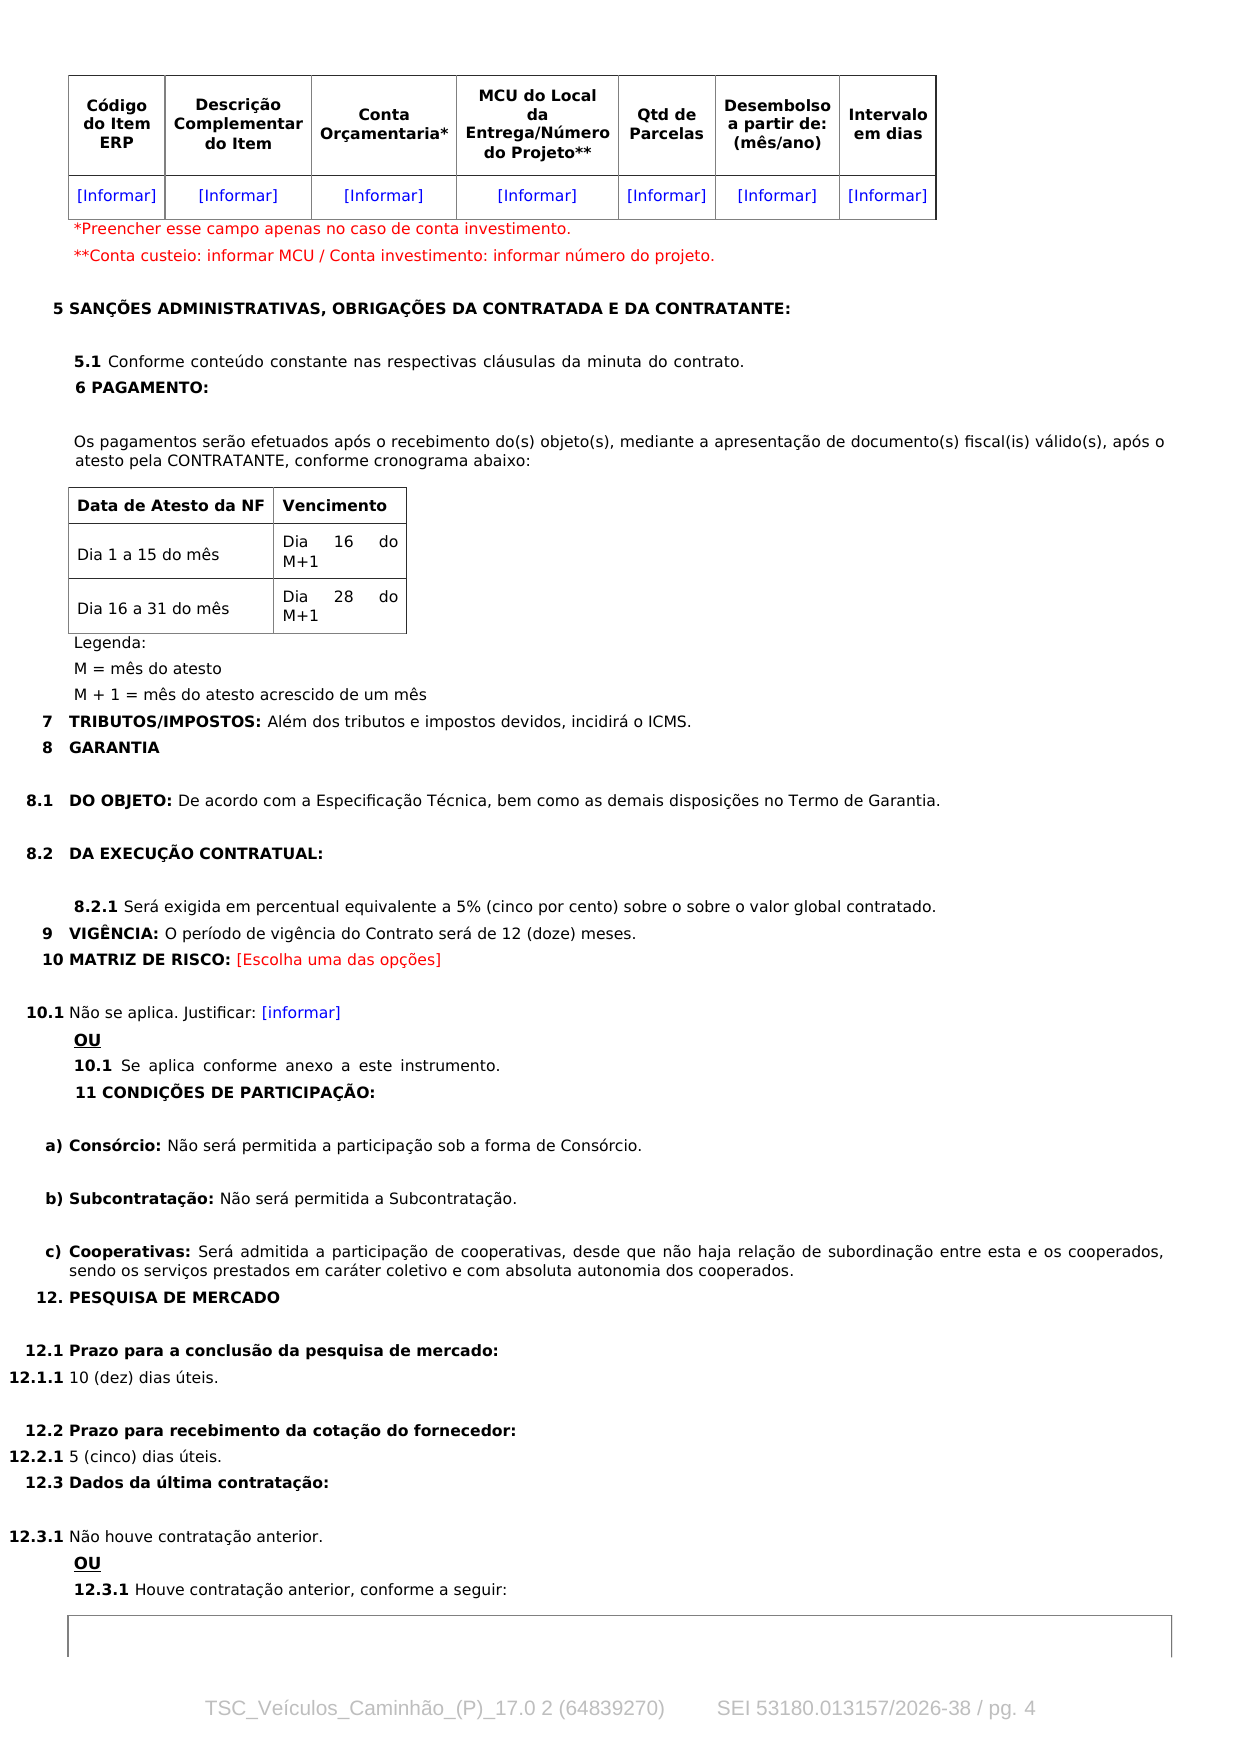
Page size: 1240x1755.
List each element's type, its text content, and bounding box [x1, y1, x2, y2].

table_cell Dia 28 do M+1 [274, 579, 406, 632]
text **Conta custeio: informar MCU / Conta investimento: informar número do projeto. [74, 247, 1186, 265]
table_cell [Informar] [312, 176, 456, 219]
text 10.1 Se aplica conforme anexo a este instrumento. 11 CONDIÇÕES DE PARTICIPAÇÃO: [74, 1057, 501, 1102]
table_cell [Informar] [716, 176, 839, 219]
table_header Desembolso a partir de: (mês/ano) [716, 76, 839, 174]
table_cell [Informar] [840, 176, 935, 219]
table_cell Dia 16 do M+1 [274, 524, 406, 578]
table_cell [Informar] [457, 176, 618, 219]
list Não se aplica. Justificar: [informar] [26, 1004, 1166, 1022]
subtitle OU [73, 1554, 1186, 1573]
list 5 (cinco) dias úteis. [8, 1448, 1166, 1466]
table_cell Dia 1 a 15 do mês [69, 524, 273, 578]
list TRIBUTOS/IMPOSTOS: Além dos tributos e impostos devidos, incidirá o ICMS. [42, 713, 1166, 731]
table_header Data de Atesto da NF [69, 488, 273, 523]
list MATRIZ DE RISCO: [Escolha uma das opções] [42, 951, 1166, 969]
list PESQUISA DE MERCADO [36, 1289, 1186, 1307]
table_cell [Informar] [69, 176, 164, 219]
table_header Intervalo em dias [840, 76, 935, 174]
table_header MCU do Local da Entrega/Número do Projeto** [457, 76, 618, 174]
text 8.2.1 Será exigida em percentual equivalente a 5% (cinco por cento) sobre o sobre o valor global contratado. [74, 898, 1166, 916]
list Dados da última contratação: [25, 1474, 1186, 1493]
text M = mês do atesto [74, 660, 1166, 678]
list VIGÊNCIA: O período de vigência do Contrato será de 12 (doze) meses. [42, 925, 1166, 943]
text M + 1 = mês do atesto acrescido de um mês [74, 686, 1166, 704]
list 10 (dez) dias úteis. [8, 1368, 1166, 1387]
text Os pagamentos serão efetuados após o recebimento do(s) objeto(s), mediante a apresentação de documento(s) fiscal(is) válido(s), após o atesto pela CONTRATANTE, conforme cronograma abaixo: [74, 433, 1166, 470]
subtitle OU [73, 1031, 1186, 1050]
table_header Qtd de Parcelas [619, 76, 715, 174]
table_cell [Informar] [166, 176, 311, 219]
list Prazo para a conclusão da pesquisa de mercado: [25, 1342, 1186, 1360]
table_header Descrição Complementar do Item [166, 76, 311, 174]
list SANÇÕES ADMINISTRATIVAS, OBRIGAÇÕES DA CONTRATADA E DA CONTRATANTE: [53, 300, 1186, 318]
table_cell Dia 16 a 31 do mês [69, 579, 273, 632]
table_header Código do Item ERP [69, 76, 164, 174]
text 12.3.1 Houve contratação anterior, conforme a seguir: [74, 1581, 1166, 1599]
text 5.1 Conforme conteúdo constante nas respectivas cláusulas da minuta do contrato. 6 PAGAMENTO: [74, 353, 745, 398]
text *Preencher esse campo apenas no caso de conta investimento. [74, 220, 1186, 238]
list Subcontratação: Não será permitida a Subcontratação. [45, 1190, 1166, 1208]
table_cell [Informar] [619, 176, 715, 219]
list GARANTIA [42, 739, 1166, 757]
table_header Conta Orçamentaria* [312, 76, 456, 174]
list DA EXECUÇÃO CONTRATUAL: [26, 845, 1166, 863]
list Cooperativas: Será admitida a participação de cooperativas, desde que não haja relação de subordinação entre esta e os cooperados, sendo os serviços prestados em caráter coletivo e com absoluta autonomia dos cooperados. [45, 1243, 1166, 1281]
text Legenda: [74, 633, 1166, 652]
list Prazo para recebimento da cotação do fornecedor: [25, 1421, 1186, 1440]
list Não houve contratação anterior. [8, 1528, 1166, 1546]
list Consórcio: Não será permitida a participação sob a forma de Consórcio. [45, 1137, 1166, 1155]
table_header Vencimento [274, 488, 406, 523]
list DO OBJETO: De acordo com a Especificação Técnica, bem como as demais disposições no Termo de Garantia. [26, 792, 1166, 810]
